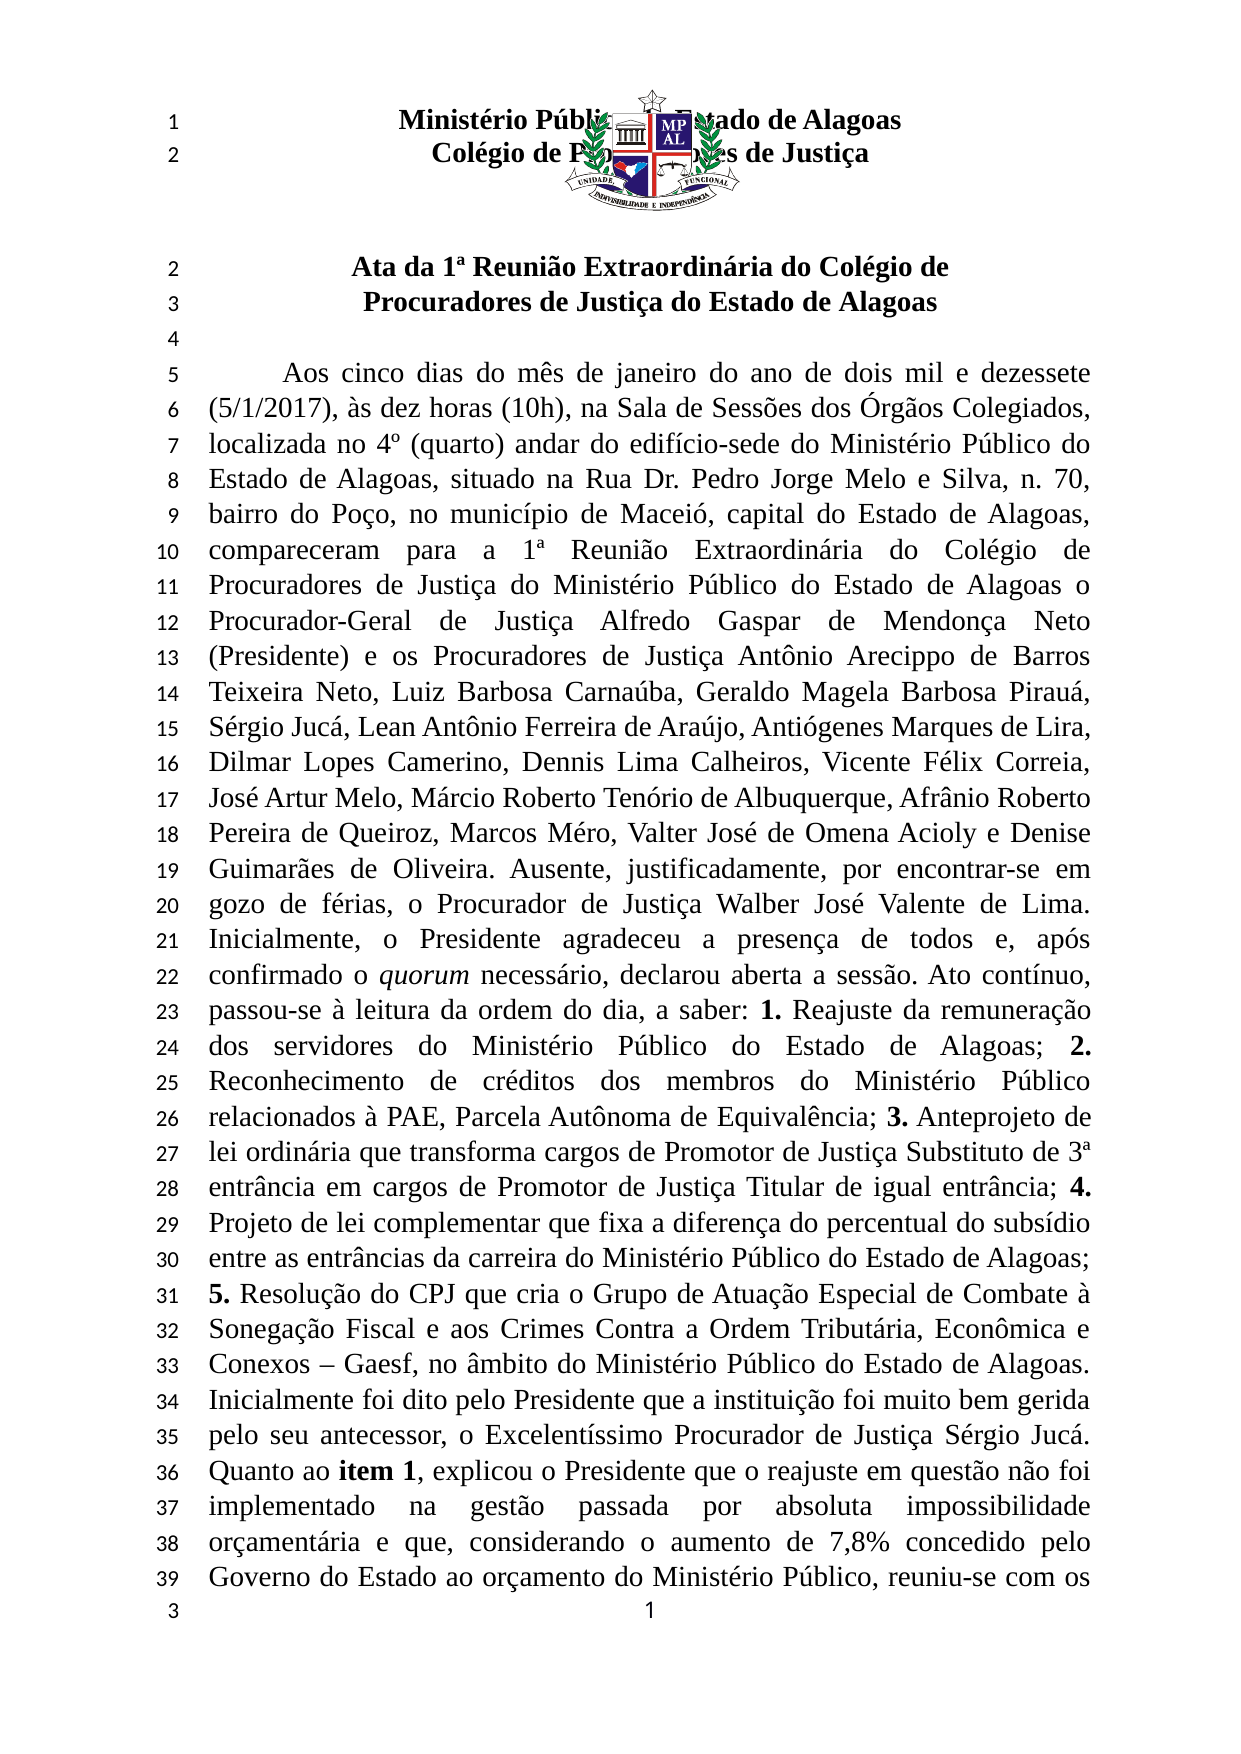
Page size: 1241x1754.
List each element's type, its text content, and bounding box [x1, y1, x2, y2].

text Procuradores de Justiça do Estado de Alagoas [208, 283, 1092, 318]
text Ata da 1ª Reunião Extraordinária do Colégio de [208, 248, 1092, 283]
text Aos cinco dias do mês de janeiro do ano de dois mil e dezessete (5/1/2017), às dez horas (10h), na Sala de Sessões dos Órgãos Colegiados, localizada no 4º (quarto) andar do edifício-sede do Ministério Público do Estado de Alagoas, situado na Rua Dr. Pedro Jorge Melo e Silva, n. 70, bairro do Poço, no município de Maceió, capital do Estado de Alagoas, compareceram para a 1ª Reunião Extraordinária do Colégio de Procuradores de Justiça do Ministério Público do Estado de Alagoas o Procurador-Geral de Justiça Alfredo Gaspar de Mendonça Neto (Presidente) e os Procuradores de Justiça Antônio Arecippo de Barros Teixeira Neto, Luiz Barbosa Carnaúba, Geraldo Magela Barbosa Pirauá, Sérgio Jucá, Lean Antônio Ferreira de Araújo, Antiógenes Marques de Lira, Dilmar Lopes Camerino, Dennis Lima Calheiros, Vicente Félix Correia, José Artur Melo, Márcio Roberto Tenório de Albuquerque, Afrânio Roberto Pereira de Queiroz, Marcos Méro, Valter José de Omena Acioly e Denise Guimarães de Oliveira. Ausente, justificadamente, por encontrar-se em gozo de férias, o Procurador de Justiça Walber José Valente de Lima. Inicialmente, o Presidente agradeceu a presença de todos e, após confirmado o quorum necessário, declarou aberta a sessão. Ato contínuo, passou-se à leitura da ordem do dia, a saber: 1. Reajuste da remuneração dos servidores do Ministério Público do Estado de Alagoas; 2. Reconhecimento de créditos dos membros do Ministério Público relacionados à PAE, Parcela Autônoma de Equivalência; 3. Anteprojeto de lei ordinária que transforma cargos de Promotor de Justiça Substituto de 3ª entrância em cargos de Promotor de Justiça Titular de igual entrância; 4. Projeto de lei complementar que fixa a diferença do percentual do subsídio entre as entrâncias da carreira do Ministério Público do Estado de Alagoas; 5. Resolução do CPJ que cria o Grupo de Atuação Especial de Combate à Sonegação Fiscal e aos Crimes Contra a Ordem Tributária, Econômica e Conexos – Gaesf, no âmbito do Ministério Público do Estado de Alagoas. Inicialmente foi dito pelo Presidente que a instituição foi muito bem gerida pelo seu antecessor, o Excelentíssimo Procurador de Justiça Sérgio Jucá. Quanto ao item 1, explicou o Presidente que o reajuste em questão não foi implementado na gestão passada por absoluta impossibilidade orçamentária e que, considerando o aumento de 7,8% concedido pelo Governo do Estado ao orçamento do Ministério Público, reuniu-se com os [208, 354, 1092, 1593]
